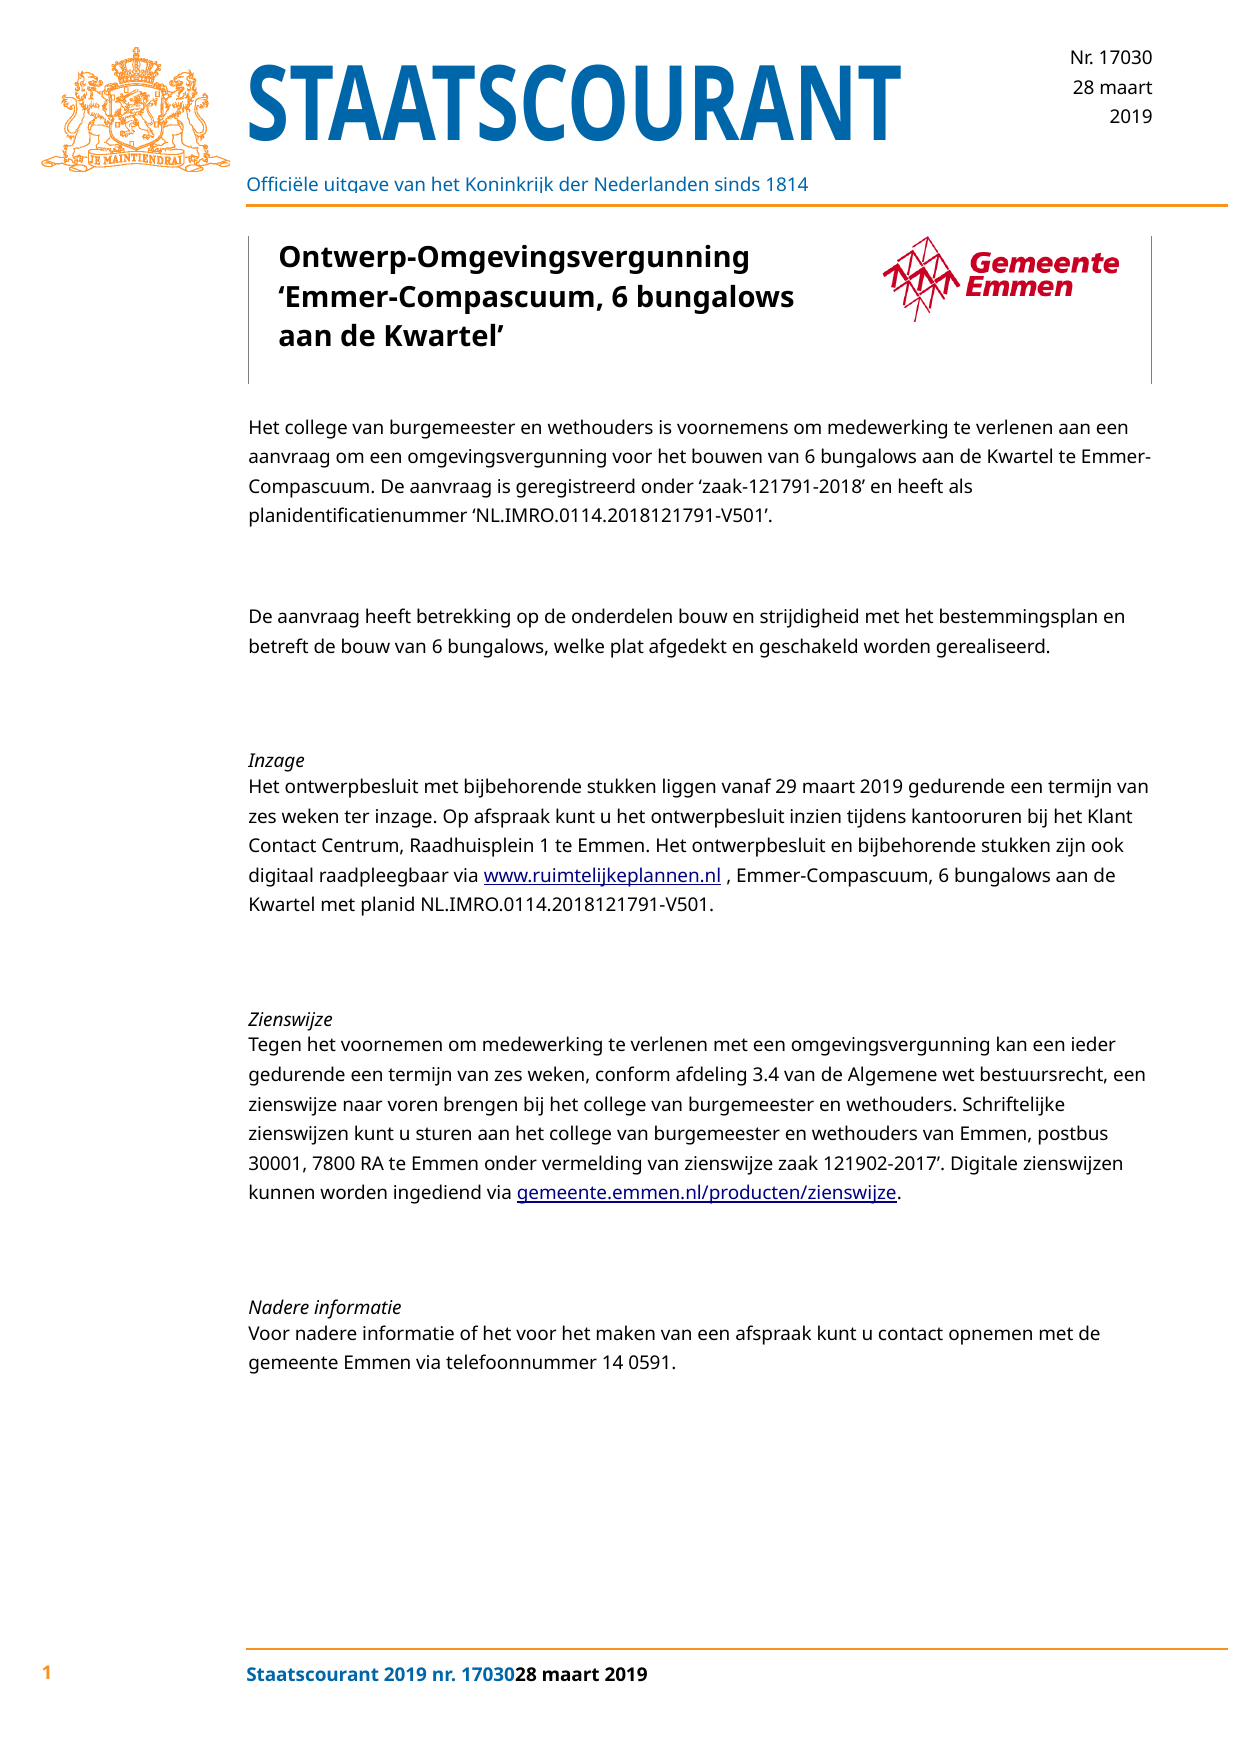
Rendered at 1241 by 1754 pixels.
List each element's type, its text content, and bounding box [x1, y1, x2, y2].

table_header [850, 236, 1151, 384]
text Het ontwerpbesluit met bijbehorende stukken liggen vanaf 29 maart 2019 gedurende een termijn van zes weken ter inzage. Op afspraak kunt u het ontwerpbesluit inzien tijdens kantooruren bij het Klant Contact Centrum, Raadhuisplein 1 te Emmen. Het ontwerpbesluit en bijbehorende stukken zijn ook digitaal raadpleegbaar via www.ruimtelijkeplannen.nl , Emmer-Compascuum, 6 bungalows aan de Kwartel met planid NL.IMRO.0114.2018121791-V501. [248, 773, 1152, 917]
text De aanvraag heeft betrekking op de onderdelen bouw en strijdigheid met het bestemmingsplan en betreft de bouw van 6 bungalows, welke plat afgedekt en geschakeld worden gerealiseerd. [248, 603, 1152, 659]
text Nadere informatie [248, 1294, 1152, 1320]
table_header Ontwerp-Omgevingsvergunning ‘Emmer-Compascuum, 6 bungalows aan de Kwartel’ [249, 236, 850, 384]
text Zienswijze [248, 1006, 1152, 1032]
text Het college van burgemeester en wethouders is voornemens om medewerking te verlenen aan een aanvraag om een omgevingsvergunning voor het bouwen van 6 bungalows aan de Kwartel te Emmer-Compascuum. De aanvraag is geregistreerd onder ‘zaak-121791-2018’ en heeft als planidentificatienummer ‘NL.IMRO.0114.2018121791-V501’. [248, 414, 1152, 528]
picture [41, 47, 231, 172]
text Tegen het voornemen om medewerking te verlenen met een omgevingsvergunning kan een ieder gedurende een termijn van zes weken, conform afdeling 3.4 van de Algemene wet bestuursrecht, een zienswijze naar voren brengen bij het college van burgemeester en wethouders. Schriftelijke zienswijzen kunt u sturen aan het college van burgemeester en wethouders van Emmen, postbus 30001, 7800 RA te Emmen onder vermelding van zienswijze zaak 121902-2017’. Digitale zienswijzen kunnen worden ingediend via gemeente.emmen.nl/producten/zienswijze. [248, 1032, 1152, 1205]
picture [882, 236, 1119, 322]
text Inzage [248, 747, 1152, 773]
text Voor nadere informatie of het voor het maken van een afspraak kunt u contact opnemen met de gemeente Emmen via telefoonnummer 14 0591. [248, 1320, 1152, 1375]
